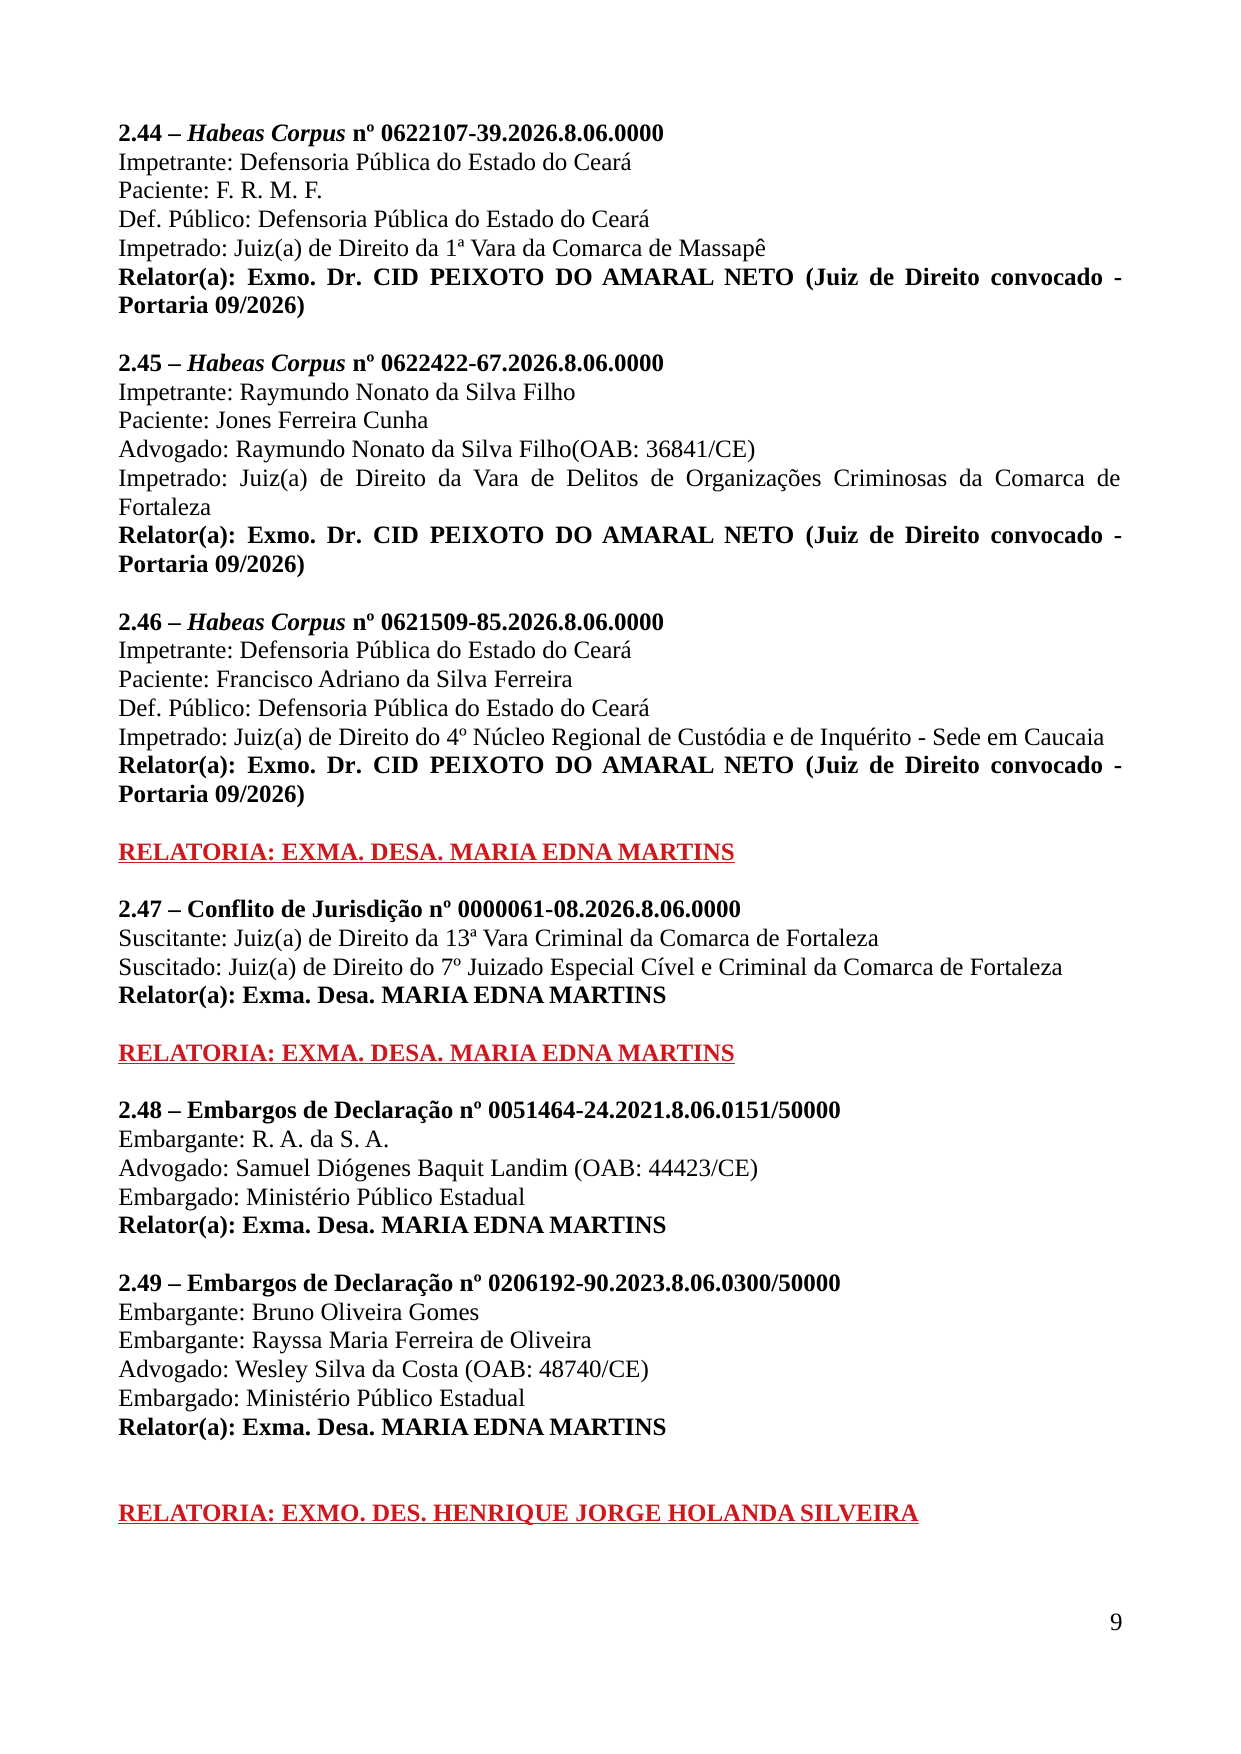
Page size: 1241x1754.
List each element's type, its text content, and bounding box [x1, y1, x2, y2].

text Relator(a): Exmo. Dr. CID PEIXOTO DO AMARAL NETO (Juiz de Direito convocado - Portaria 09/2026) [118, 262, 1122, 319]
text Impetrante: Raymundo Nonato da Silva Filho [118, 377, 1122, 406]
text 2.48 – Embargos de Declaração nº 0051464-24.2021.8.06.0151/50000 [118, 1096, 1122, 1124]
text Embargado: Ministério Público Estadual [118, 1182, 1122, 1211]
text 2.47 – Conflito de Jurisdição nº 0000061-08.2026.8.06.0000 [118, 894, 1122, 923]
text RELATORIA: EXMA. DESA. MARIA EDNA MARTINS [118, 837, 1122, 866]
text Impetrante: Defensoria Pública do Estado do Ceará [118, 147, 1122, 176]
text Def. Público: Defensoria Pública do Estado do Ceará [118, 204, 1122, 233]
text Embargado: Ministério Público Estadual [118, 1383, 1122, 1412]
text Advogado: Raymundo Nonato da Silva Filho(OAB: 36841/CE) [118, 434, 1122, 463]
text Relator(a): Exma. Desa. MARIA EDNA MARTINS [118, 981, 1122, 1009]
text Impetrado: Juiz(a) de Direito da Vara de Delitos de Organizações Criminosas da Comarca de Fortaleza [118, 463, 1122, 521]
text Suscitado: Juiz(a) de Direito do 7º Juizado Especial Cível e Criminal da Comarca de Fortaleza [118, 952, 1122, 981]
text Relator(a): Exma. Desa. MARIA EDNA MARTINS [118, 1412, 1122, 1441]
text Paciente: F. R. M. F. [118, 176, 1122, 204]
text Relator(a): Exmo. Dr. CID PEIXOTO DO AMARAL NETO (Juiz de Direito convocado - Portaria 09/2026) [118, 521, 1122, 578]
text 2.49 – Embargos de Declaração nº 0206192-90.2023.8.06.0300/50000 [118, 1268, 1122, 1297]
text Paciente: Jones Ferreira Cunha [118, 406, 1122, 434]
text Impetrante: Defensoria Pública do Estado do Ceará [118, 636, 1122, 664]
text Def. Público: Defensoria Pública do Estado do Ceará [118, 693, 1122, 722]
text Embargante: Bruno Oliveira Gomes [118, 1297, 1122, 1326]
text RELATORIA: EXMA. DESA. MARIA EDNA MARTINS [118, 1038, 1122, 1067]
text Impetrado: Juiz(a) de Direito do 4º Núcleo Regional de Custódia e de Inquérito - Sede em Caucaia [118, 722, 1122, 751]
text 2.45 – Habeas Corpus nº 0622422-67.2026.8.06.0000 [118, 348, 1122, 377]
text 2.44 – Habeas Corpus nº 0622107-39.2026.8.06.0000 [118, 118, 1122, 147]
text Impetrado: Juiz(a) de Direito da 1ª Vara da Comarca de Massapê [118, 233, 1122, 262]
text Embargante: Rayssa Maria Ferreira de Oliveira [118, 1326, 1122, 1354]
text Paciente: Francisco Adriano da Silva Ferreira [118, 664, 1122, 693]
text Suscitante: Juiz(a) de Direito da 13ª Vara Criminal da Comarca de Fortaleza [118, 923, 1122, 952]
text Advogado: Wesley Silva da Costa (OAB: 48740/CE) [118, 1354, 1122, 1383]
text Advogado: Samuel Diógenes Baquit Landim (OAB: 44423/CE) [118, 1153, 1122, 1182]
text Relator(a): Exma. Desa. MARIA EDNA MARTINS [118, 1211, 1122, 1239]
text Relator(a): Exmo. Dr. CID PEIXOTO DO AMARAL NETO (Juiz de Direito convocado - Portaria 09/2026) [118, 751, 1122, 808]
text Embargante: R. A. da S. A. [118, 1124, 1122, 1153]
text 2.46 – Habeas Corpus nº 0621509-85.2026.8.06.0000 [118, 607, 1122, 636]
text RELATORIA: EXMO. DES. HENRIQUE JORGE HOLANDA SILVEIRA [118, 1498, 1122, 1527]
